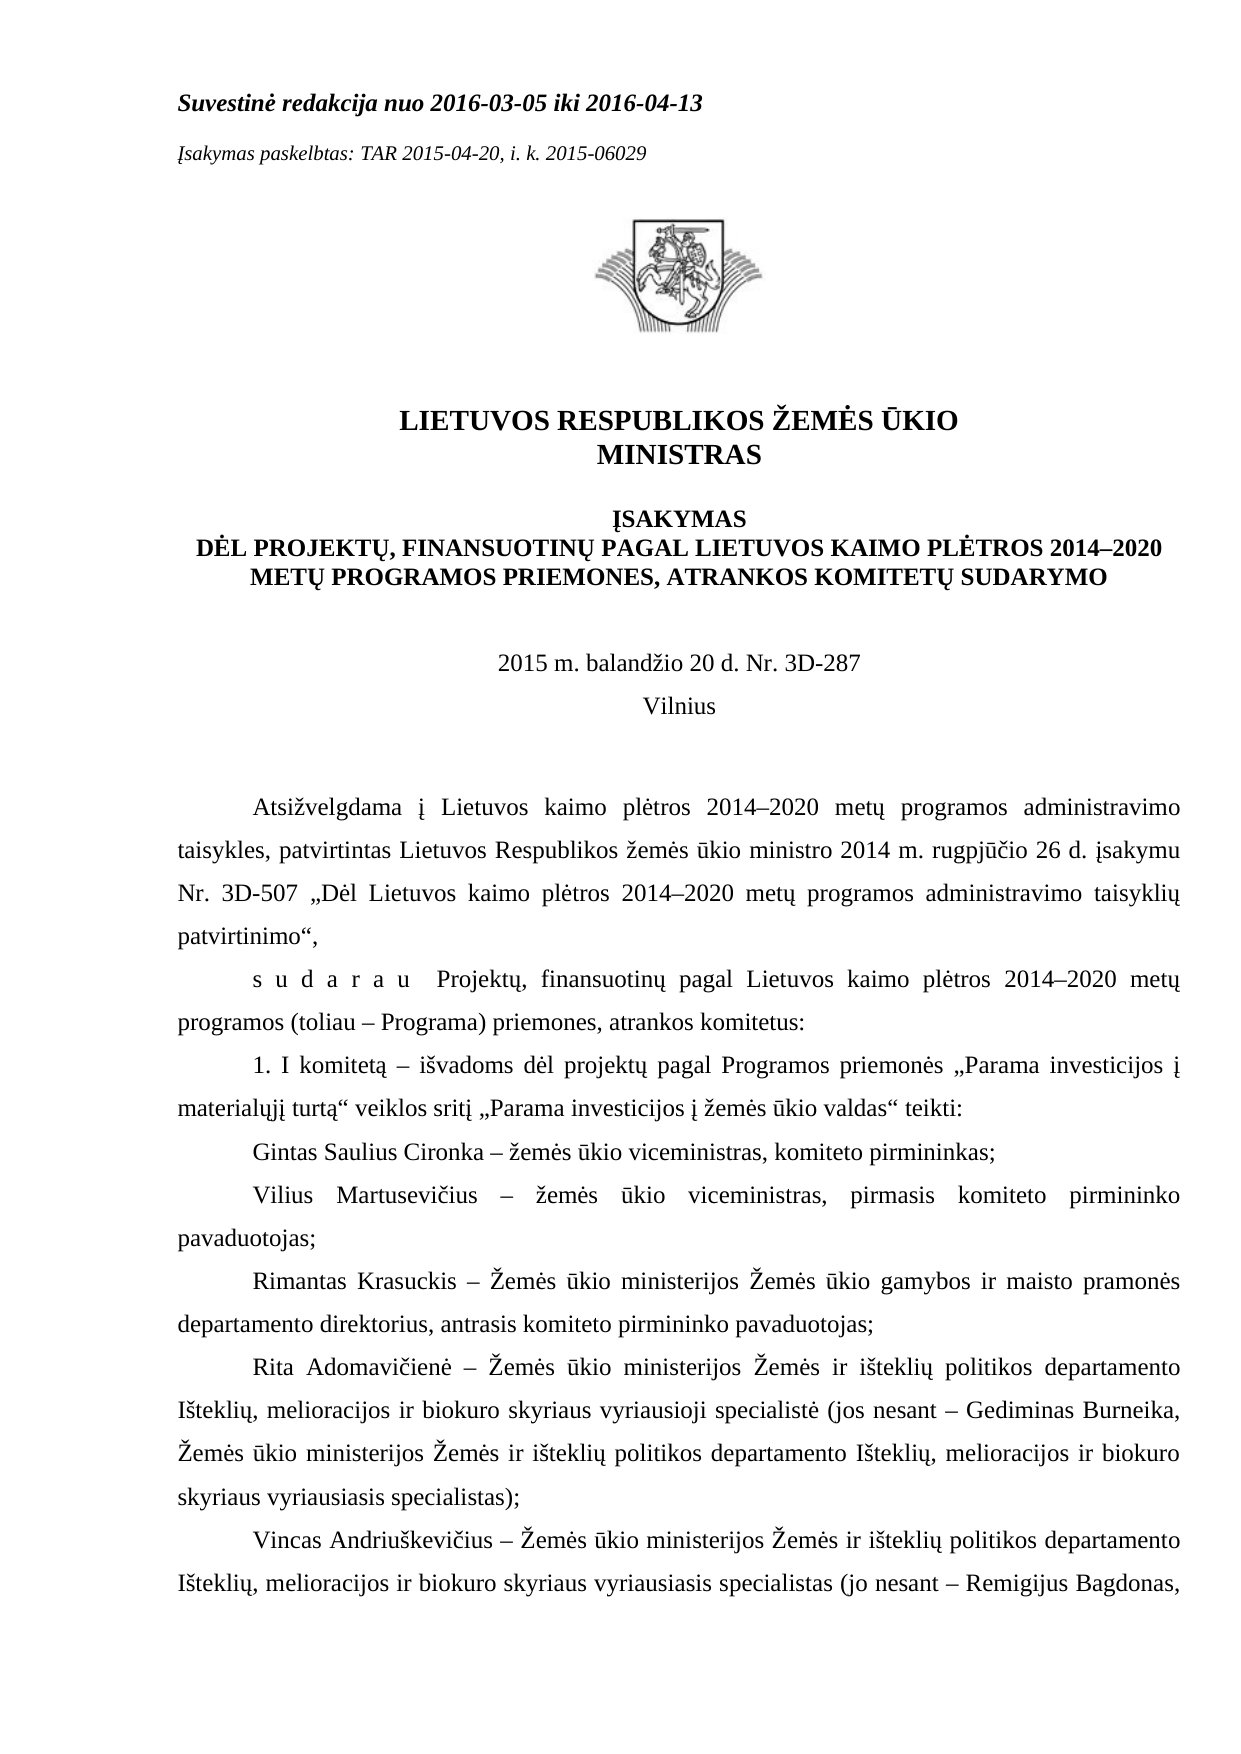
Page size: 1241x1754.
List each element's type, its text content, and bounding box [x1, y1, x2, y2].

text Gintas Saulius Cironka – žemės ūkio viceministras, komiteto pirmininkas; [177, 1137, 1181, 1165]
text s u d a r a u Projektų, finansuotinų pagal Lietuvos kaimo plėtros 2014–2020 metų programos (toliau – Programa) priemones, atrankos komitetus: [177, 964, 1181, 1036]
text Įsakymas paskelbtas: TAR 2015-04-20, i. k. 2015-06029 [177, 141, 1181, 165]
text MINISTRAS [177, 437, 1181, 471]
text Vincas Andriuškevičius – Žemės ūkio ministerijos Žemės ir išteklių politikos departamento Išteklių, melioracijos ir biokuro skyriaus vyriausiasis specialistas (jo nesant – Remigijus Bagdonas, [177, 1525, 1181, 1597]
text Vilnius [177, 691, 1181, 720]
text Rita Adomavičienė – Žemės ūkio ministerijos Žemės ir išteklių politikos departamento Išteklių, melioracijos ir biokuro skyriaus vyriausioji specialistė (jos nesant – Gediminas Burneika, Žemės ūkio ministerijos Žemės ir išteklių politikos departamento Išteklių, melioracijos ir biokuro skyriaus vyriausiasis specialistas); [177, 1352, 1181, 1510]
text Suvestinė redakcija nuo 2016-03-05 iki 2016-04-13 [177, 88, 1181, 117]
text Rimantas Krasuckis – Žemės ūkio ministerijos Žemės ūkio gamybos ir maisto pramonės departamento direktorius, antrasis komiteto pirmininko pavaduotojas; [177, 1266, 1181, 1338]
text Atsižvelgdama į Lietuvos kaimo plėtros 2014–2020 metų programos administravimo taisykles, patvirtintas Lietuvos Respublikos žemės ūkio ministro 2014 m. rugpjūčio 26 d. įsakymu Nr. 3D-507 „Dėl Lietuvos kaimo plėtros 2014–2020 metų programos administravimo taisyklių patvirtinimo“, [177, 792, 1181, 950]
text ĮSAKYMAS [177, 504, 1181, 533]
text DĖL PROJEKTŲ, FINANSUOTINŲ PAGAL LIETUVOS KAIMO PLĖTROS 2014–2020 METŲ PROGRAMOS PRIEMONES, ATRANKOS KOMITETŲ SUDARYMO [177, 533, 1181, 590]
text LIETUVOS RESPUBLIKOS ŽEMĖS ŪKIO [177, 403, 1181, 437]
text Vilius Martusevičius – žemės ūkio viceministras, pirmasis komiteto pirmininko pavaduotojas; [177, 1180, 1181, 1252]
text 2015 m. balandžio 20 d. Nr. 3D-287 [177, 648, 1181, 677]
text 1. I komitetą – išvadoms dėl projektų pagal Programos priemonės „Parama investicijos į materialųjį turtą“ veiklos sritį „Parama investicijos į žemės ūkio valdas“ teikti: [177, 1050, 1181, 1122]
